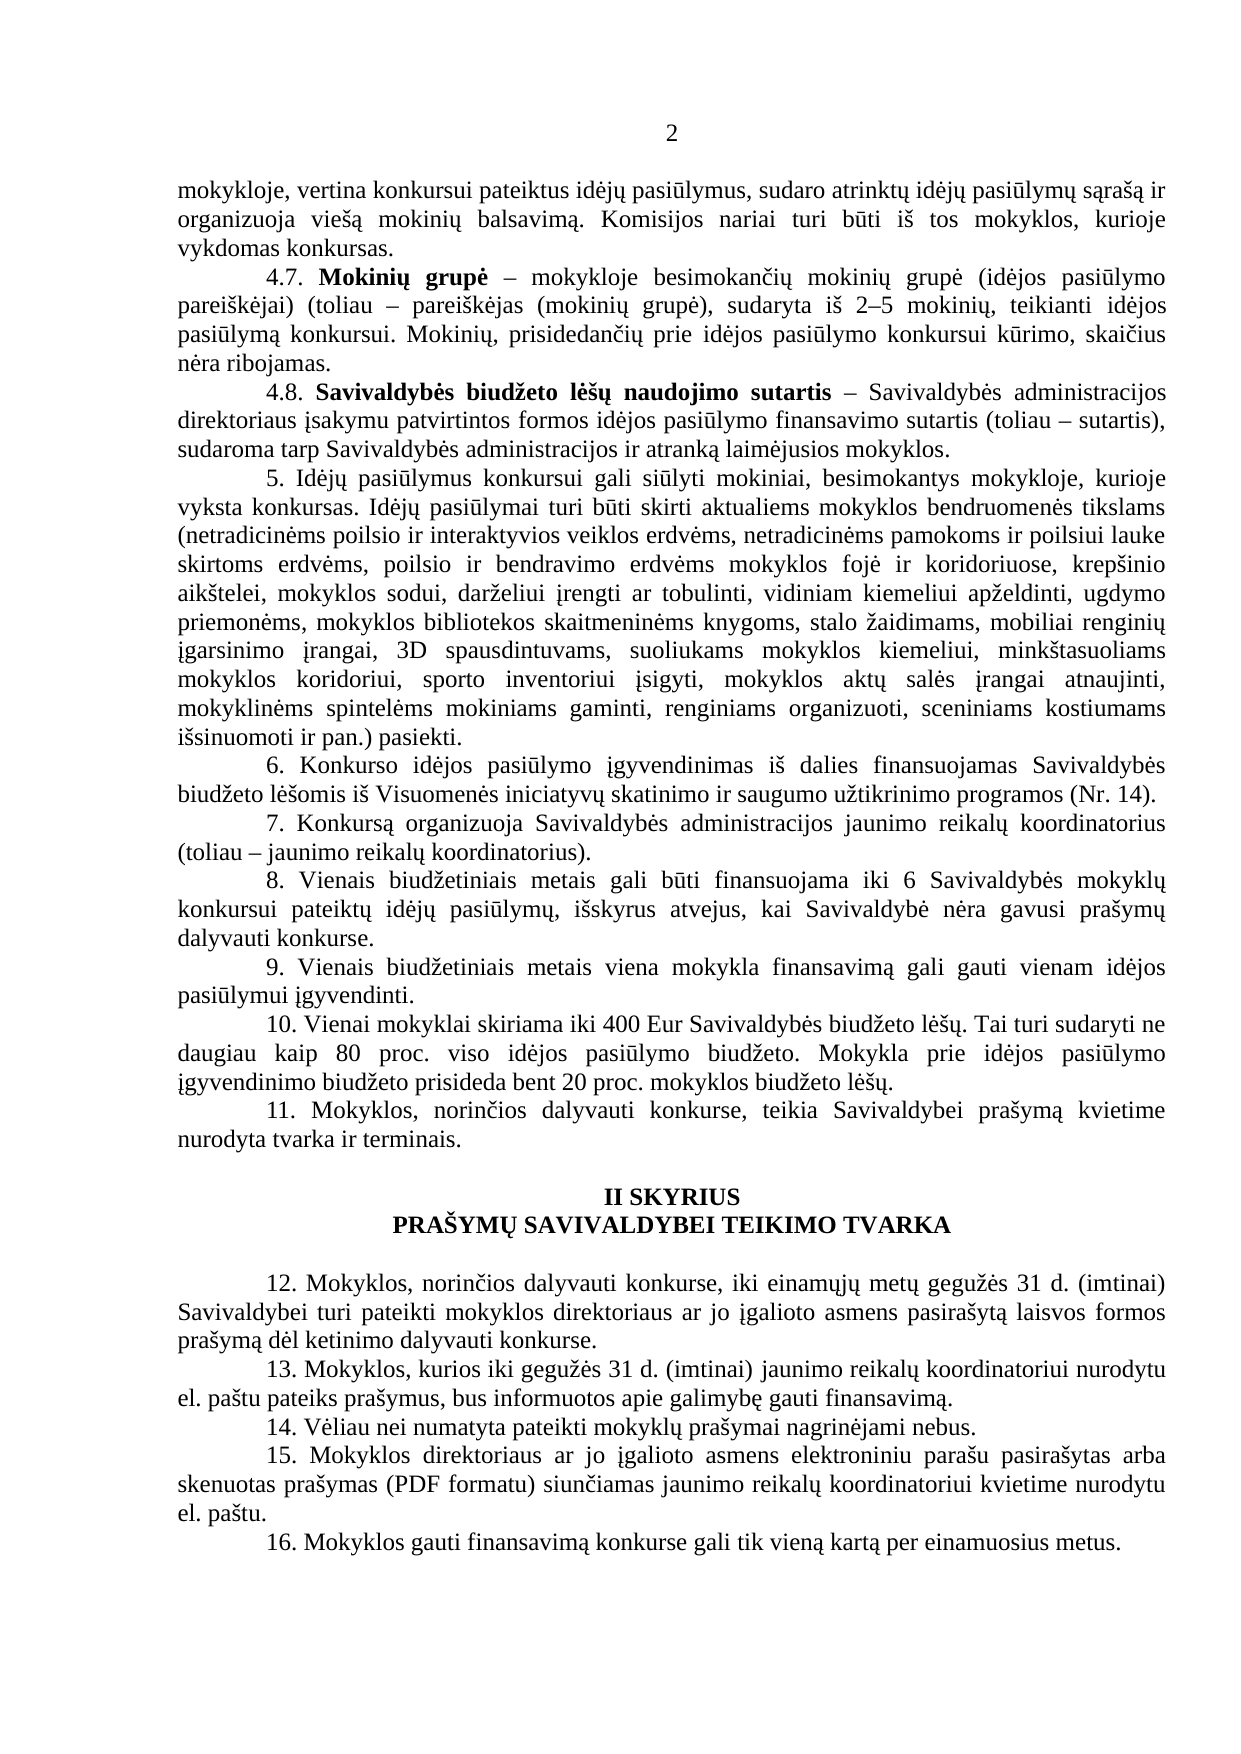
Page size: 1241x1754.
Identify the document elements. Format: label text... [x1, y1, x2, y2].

text 8. Vienais biudžetiniais metais gali būti finansuojama iki 6 Savivaldybės mokyklų konkursui pateiktų idėjų pasiūlymų, išskyrus atvejus, kai Savivaldybė nėra gavusi prašymų dalyvauti konkurse. [177, 866, 1167, 952]
text 15. Mokyklos direktoriaus ar jo įgalioto asmens elektroniniu parašu pasirašytas arba skenuotas prašymas (PDF formatu) siunčiamas jaunimo reikalų koordinatoriui kvietime nurodytu el. paštu. [177, 1441, 1167, 1527]
text 7. Konkursą organizuoja Savivaldybės administracijos jaunimo reikalų koordinatorius (toliau – jaunimo reikalų koordinatorius). [177, 808, 1167, 866]
text II SKYRIUS [177, 1182, 1167, 1211]
text 4.8. Savivaldybės biudžeto lėšų naudojimo sutartis – Savivaldybės administracijos direktoriaus įsakymu patvirtintos formos idėjos pasiūlymo finansavimo sutartis (toliau – sutartis), sudaroma tarp Savivaldybės administracijos ir atranką laimėjusios mokyklos. [177, 377, 1167, 463]
text 6. Konkurso idėjos pasiūlymo įgyvendinimas iš dalies finansuojamas Savivaldybės biudžeto lėšomis iš Visuomenės iniciatyvų skatinimo ir saugumo užtikrinimo programos (Nr. 14). [177, 751, 1167, 808]
text PRAŠYMŲ SAVIVALDYBEI TEIKIMO TVARKA [177, 1211, 1167, 1239]
text 13. Mokyklos, kurios iki gegužės 31 d. (imtinai) jaunimo reikalų koordinatoriui nurodytu el. paštu pateiks prašymus, bus informuotos apie galimybę gauti finansavimą. [177, 1354, 1167, 1412]
text 14. Vėliau nei numatyta pateikti mokyklų prašymai nagrinėjami nebus. [177, 1412, 1167, 1441]
text 5. Idėjų pasiūlymus konkursui gali siūlyti mokiniai, besimokantys mokykloje, kurioje vyksta konkursas. Idėjų pasiūlymai turi būti skirti aktualiems mokyklos bendruomenės tikslams (netradicinėms poilsio ir interaktyvios veiklos erdvėms, netradicinėms pamokoms ir poilsiui lauke skirtoms erdvėms, poilsio ir bendravimo erdvėms mokyklos fojė ir koridoriuose, krepšinio aikštelei, mokyklos sodui, darželiui įrengti ar tobulinti, vidiniam kiemeliui apželdinti, ugdymo priemonėms, mokyklos bibliotekos skaitmeninėms knygoms, stalo žaidimams, mobiliai renginių įgarsinimo įrangai, 3D spausdintuvams, suoliukams mokyklos kiemeliui, minkštasuoliams mokyklos koridoriui, sporto inventoriui įsigyti, mokyklos aktų salės įrangai atnaujinti, mokyklinėms spintelėms mokiniams gaminti, renginiams organizuoti, sceniniams kostiumams išsinuomoti ir pan.) pasiekti. [177, 463, 1167, 751]
text 12. Mokyklos, norinčios dalyvauti konkurse, iki einamųjų metų gegužės 31 d. (imtinai) Savivaldybei turi pateikti mokyklos direktoriaus ar jo įgalioto asmens pasirašytą laisvos formos prašymą dėl ketinimo dalyvauti konkurse. [177, 1268, 1167, 1354]
text mokykloje, vertina konkursui pateiktus idėjų pasiūlymus, sudaro atrinktų idėjų pasiūlymų sąrašą ir organizuoja viešą mokinių balsavimą. Komisijos nariai turi būti iš tos mokyklos, kurioje vykdomas konkursas. [177, 176, 1167, 262]
text 10. Vienai mokyklai skiriama iki 400 Eur Savivaldybės biudžeto lėšų. Tai turi sudaryti ne daugiau kaip 80 proc. viso idėjos pasiūlymo biudžeto. Mokykla prie idėjos pasiūlymo įgyvendinimo biudžeto prisideda bent 20 proc. mokyklos biudžeto lėšų. [177, 1009, 1167, 1096]
text 4.7. Mokinių grupė – mokykloje besimokančių mokinių grupė (idėjos pasiūlymo pareiškėjai) (toliau – pareiškėjas (mokinių grupė), sudaryta iš 2–5 mokinių, teikianti idėjos pasiūlymą konkursui. Mokinių, prisidedančių prie idėjos pasiūlymo konkursui kūrimo, skaičius nėra ribojamas. [177, 262, 1167, 377]
text 16. Mokyklos gauti finansavimą konkurse gali tik vieną kartą per einamuosius metus. [177, 1527, 1167, 1556]
text 11. Mokyklos, norinčios dalyvauti konkurse, teikia Savivaldybei prašymą kvietime nurodyta tvarka ir terminais. [177, 1096, 1167, 1153]
text 9. Vienais biudžetiniais metais viena mokykla finansavimą gali gauti vienam idėjos pasiūlymui įgyvendinti. [177, 952, 1167, 1009]
